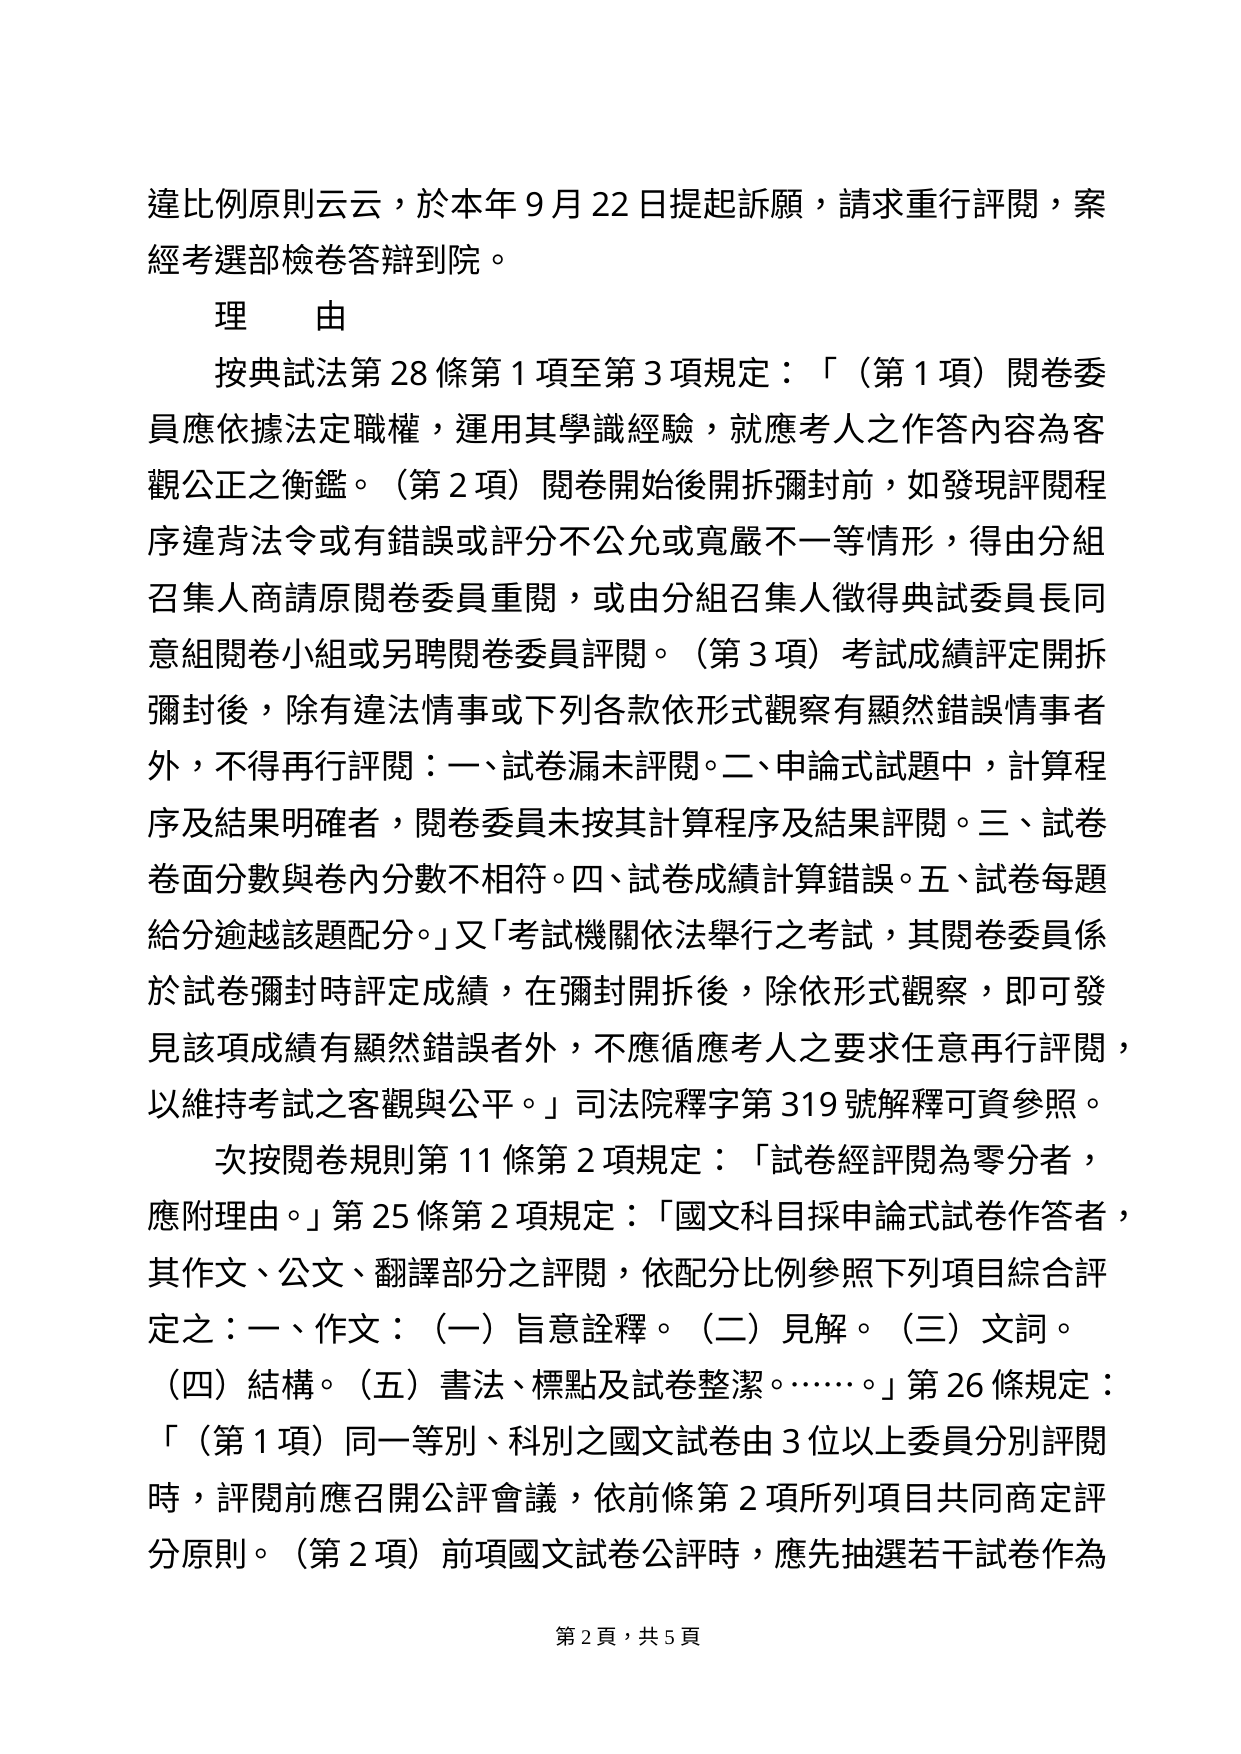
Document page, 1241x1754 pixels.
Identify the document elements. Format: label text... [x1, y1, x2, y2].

text 按典試法第28條第1項至第3項規定：「（第1項）閱卷委員應依據法定職權，運用其學識經驗，就應考人之作答內容為客觀公正之衡鑑。（第2項）閱卷開始後開拆彌封前，如發現評閱程序違背法令或有錯誤或評分不公允或寬嚴不一等情形，得由分組召集人商請原閱卷委員重閱，或由分組召集人徵得典試委員長同意組閱卷小組或另聘閱卷委員評閱。（第3項）考試成績評定開拆彌封後，除有違法情事或下列各款依形式觀察有顯然錯誤情事者外，不得再行評閱：一、試卷漏未評閱。二、申論式試題中，計算程序及結果明確者，閱卷委員未按其計算程序及結果評閱。三、試卷卷面分數與卷內分數不相符。四、試卷成績計算錯誤。五、試卷每題給分逾越該題配分。」又「考試機關依法舉行之考試，其閱卷委員係於試卷彌封時評定成績，在彌封開拆後，除依形式觀察，即可發見該項成績有顯然錯誤者外，不應循應考人之要求任意再行評閱，以維持考試之客觀與公平。」司法院釋字第319號解釋可資參照。 [148, 343, 1107, 1130]
text 理 由 [148, 286, 1107, 343]
text 緣訴願人參加112年公務人員特種考試一般警察人員考試四等考試水上警察人員輪機組類別考試，第一試考試成績為48.3333分，未達錄取標準50.0000分，於榜示後申請複查「國文（作文與測驗）」及「輪機管理與安全概要」2科目成績及閱覽試卷，經考選部調出訴願人試卷核對結果，其中申論式試卷經核對座號及筆跡無訛，且無未評閱情事，所評各題分數與成績通知登載之分數均相符；測驗式試卷則經核對座號無訛，檢查作答方法符合規定，並以讀卡設備高低不同感度各重讀一次無誤，其成績與成績通知所載分數亦相符，即於本（112）年8月29日以電子郵件通知訴願人至國家考試網路報名資訊系統下載複查成績結果，另安排其於本年9月13日到部閱覽試卷竣事。訴願人不服考選部不予錄取之處分，陳稱「國文(作文與測驗)」科目作文部分第1題及第2題均有作答，惟各得0分及3分，較其111年參加同考試之作文分數28分，相差9倍；又「輪機管理與安全概要」科目第2題及第4題作答內容以實務及法規論述，然均得0分，低於其105年及111年參加同考試同科目之分數，且因本年專業科目評分過於嚴苛，導致輪機組第一試未足額錄取，錄取率僅15%，與同類別航海組第一試錄取率52%，差異甚大，是上開2科目評分標準有違比例原則云云，於本年9月22日提起訴願，請求重行評閱，案經考選部檢卷答辯到院。 [148, 174, 1107, 286]
text 次按閱卷規則第11條第2項規定：「試卷經評閱為零分者，應附理由。」第25條第2項規定：「國文科目採申論式試卷作答者，其作文、公文、翻譯部分之評閱，依配分比例參照下列項目綜合評定之：一、作文：（一）旨意詮釋。（二）見解。（三）文詞。（四）結構。（五）書法、標點及試卷整潔。……。」第26條規定：「（第1項）同一等別、科別之國文試卷由3位以上委員分別評閱時，評閱前應召開公評會議，依前條第2項所列項目共同商定評分原則。（第2項）前項國文試卷公評時，應先抽選若干試卷作為試評卷，就作文、公文部分分別評定分數，採上、中、下三等制，必要時每等復分上、中、下三級，作為評分之標準。」。 [148, 1130, 1107, 1580]
